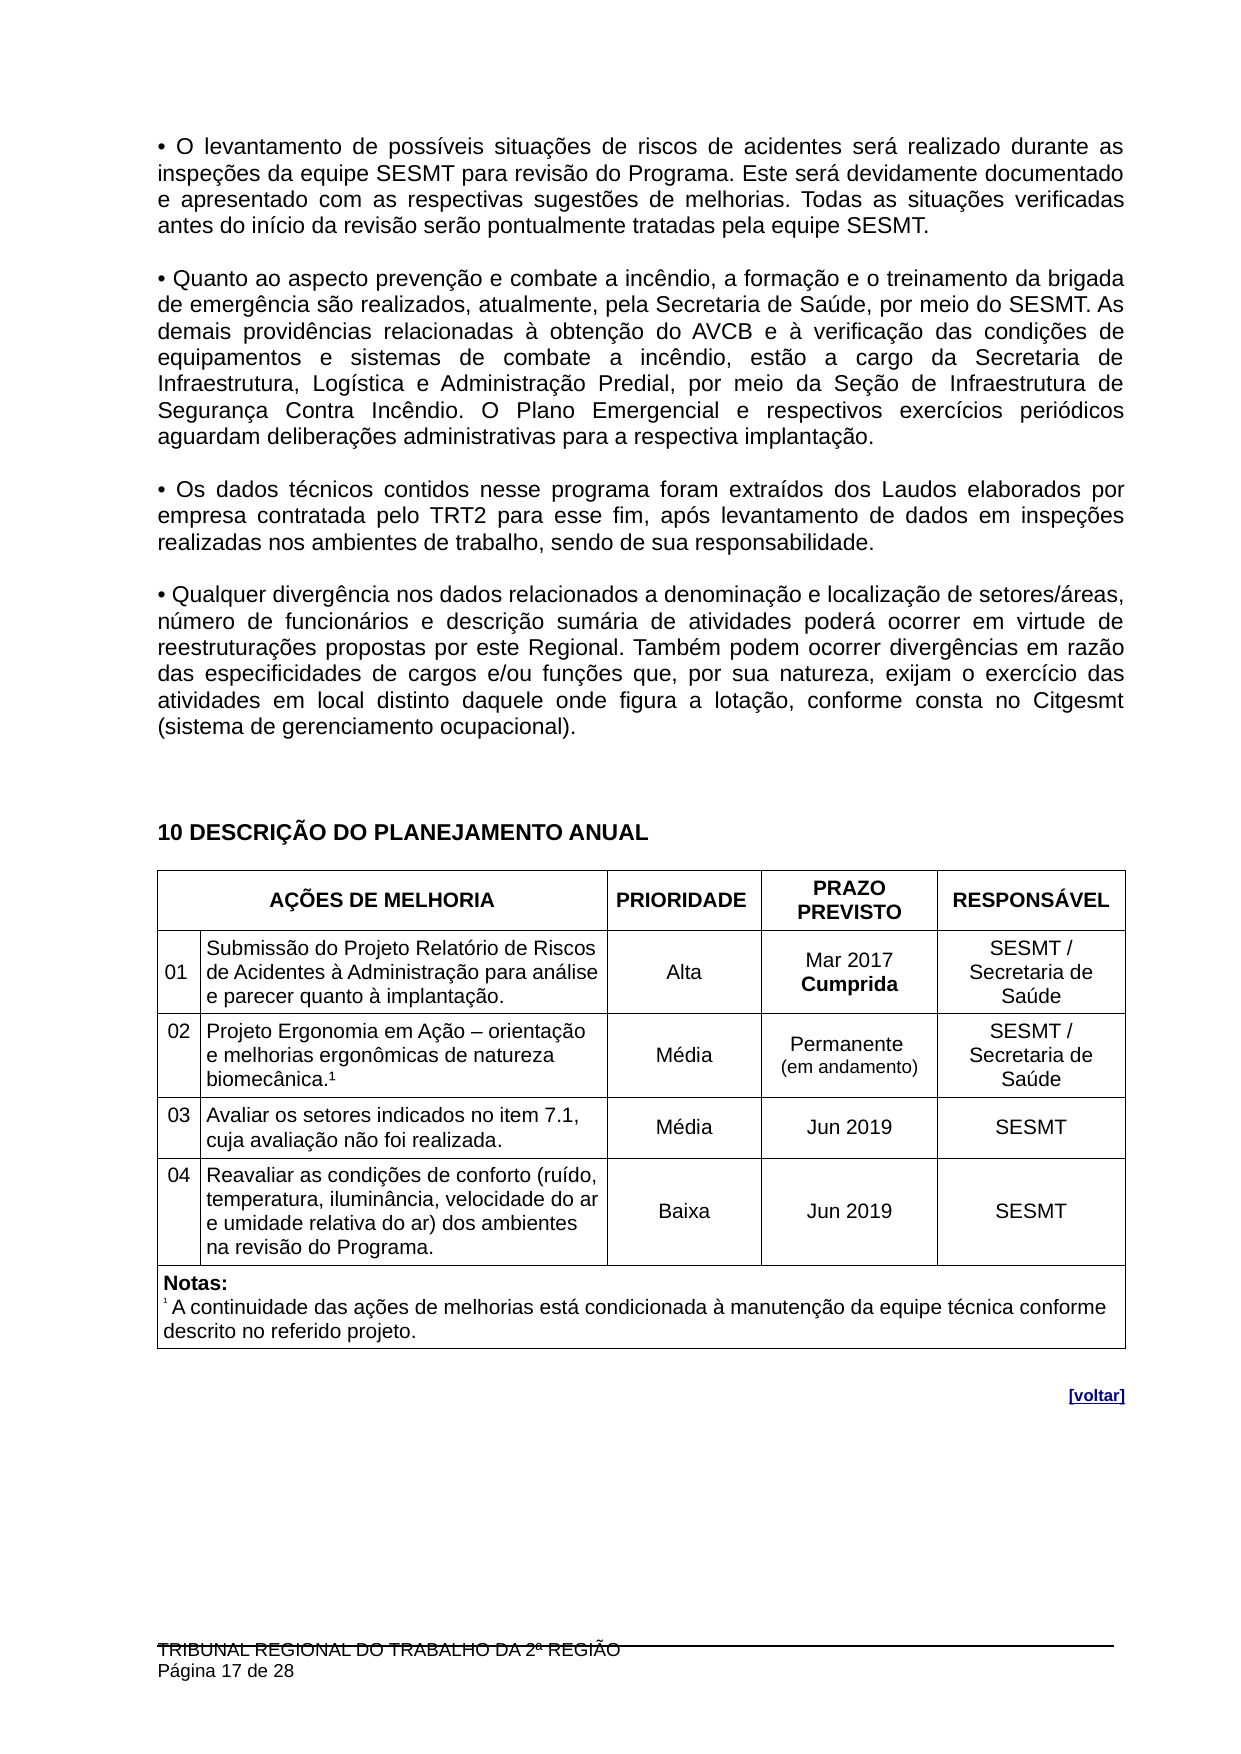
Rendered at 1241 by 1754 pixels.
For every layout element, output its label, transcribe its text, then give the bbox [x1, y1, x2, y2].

table_cell Submissão do Projeto Relatório de Riscos de Acidentes à Administração para análise e parecer quanto à implantação. [201, 931, 607, 1013]
table_cell 01 [158, 931, 200, 1013]
table_cell Notas: ¹ A continuidade das ações de melhorias está condicionada à manutenção da equipe técnica conforme descrito no referido projeto. [158, 1266, 1125, 1348]
text [voltar] [157, 1386, 1125, 1405]
table_cell Reavaliar as condições de conforto (ruído, temperatura, iluminância, velocidade do ar e umidade relativa do ar) dos ambientes na revisão do Programa. [201, 1159, 607, 1265]
text • Quanto ao aspecto prevenção e combate a incêndio, a formação e o treinamento da brigada de emergência são realizados, atualmente, pela Secretaria de Saúde, por meio do SESMT. As demais providências relacionadas à obtenção do AVCB e à verificação das condições de equipamentos e sistemas de combate a incêndio, estão a cargo da Secretaria de Infraestrutura, Logística e Administração Predial, por meio da Seção de Infraestrutura de Segurança Contra Incêndio. O Plano Emergencial e respectivos exercícios periódicos aguardam deliberações administrativas para a respectiva implantação. [157, 265, 1125, 449]
text • O levantamento de possíveis situações de riscos de acidentes será realizado durante as inspeções da equipe SESMT para revisão do Programa. Este será devidamente documentado e apresentado com as respectivas sugestões de melhorias. Todas as situações verificadas antes do início da revisão serão pontualmente tratadas pela equipe SESMT. [157, 133, 1125, 239]
table_cell Jun 2019 [762, 1159, 937, 1265]
table_cell Mar 2017 Cumprida [762, 931, 937, 1013]
table_cell 03 [158, 1098, 200, 1157]
table_cell SESMT [938, 1159, 1125, 1265]
table_cell Jun 2019 [762, 1098, 937, 1157]
text 10 DESCRIÇÃO DO PLANEJAMENTO ANUAL [157, 818, 1125, 845]
text • Os dados técnicos contidos nesse programa foram extraídos dos Laudos elaborados por empresa contratada pelo TRT2 para esse fim, após levantamento de dados em inspeções realizadas nos ambientes de trabalho, sendo de sua responsabilidade. [157, 476, 1125, 555]
table_header PRIORIDADE [608, 871, 761, 930]
table_cell Média [608, 1098, 761, 1157]
table_cell Alta [608, 931, 761, 1013]
table_cell SESMT / Secretaria de Saúde [938, 931, 1125, 1013]
table_cell SESMT / Secretaria de Saúde [938, 1014, 1125, 1097]
table_cell 02 [158, 1014, 200, 1097]
table_cell SESMT [938, 1098, 1125, 1157]
list • Qualquer divergência nos dados relacionados a denominação e localização de setores/áreas, número de funcionários e descrição sumária de atividades poderá ocorrer em virtude de reestruturações propostas por este Regional. Também podem ocorrer divergências em razão das especificidades de cargos e/ou funções que, por sua natureza, exijam o exercício das atividades em local distinto daquele onde figura a lotação, conforme consta no Citgesmt (sistema de gerenciamento ocupacional). [157, 581, 1125, 739]
table_header RESPONSÁVEL [938, 871, 1125, 930]
table_cell Projeto Ergonomia em Ação – orientação e melhorias ergonômicas de natureza biomecânica.¹ [201, 1014, 607, 1097]
table_header PRAZO PREVISTO [762, 871, 937, 930]
table_header AÇÕES DE MELHORIA [158, 871, 607, 930]
table_cell 04 [158, 1159, 200, 1265]
table_cell Avaliar os setores indicados no item 7.1, cuja avaliação não foi realizada. [201, 1098, 607, 1157]
table_cell Baixa [608, 1159, 761, 1265]
table_cell Permanente (em andamento) [762, 1014, 937, 1097]
table_cell Média [608, 1014, 761, 1097]
